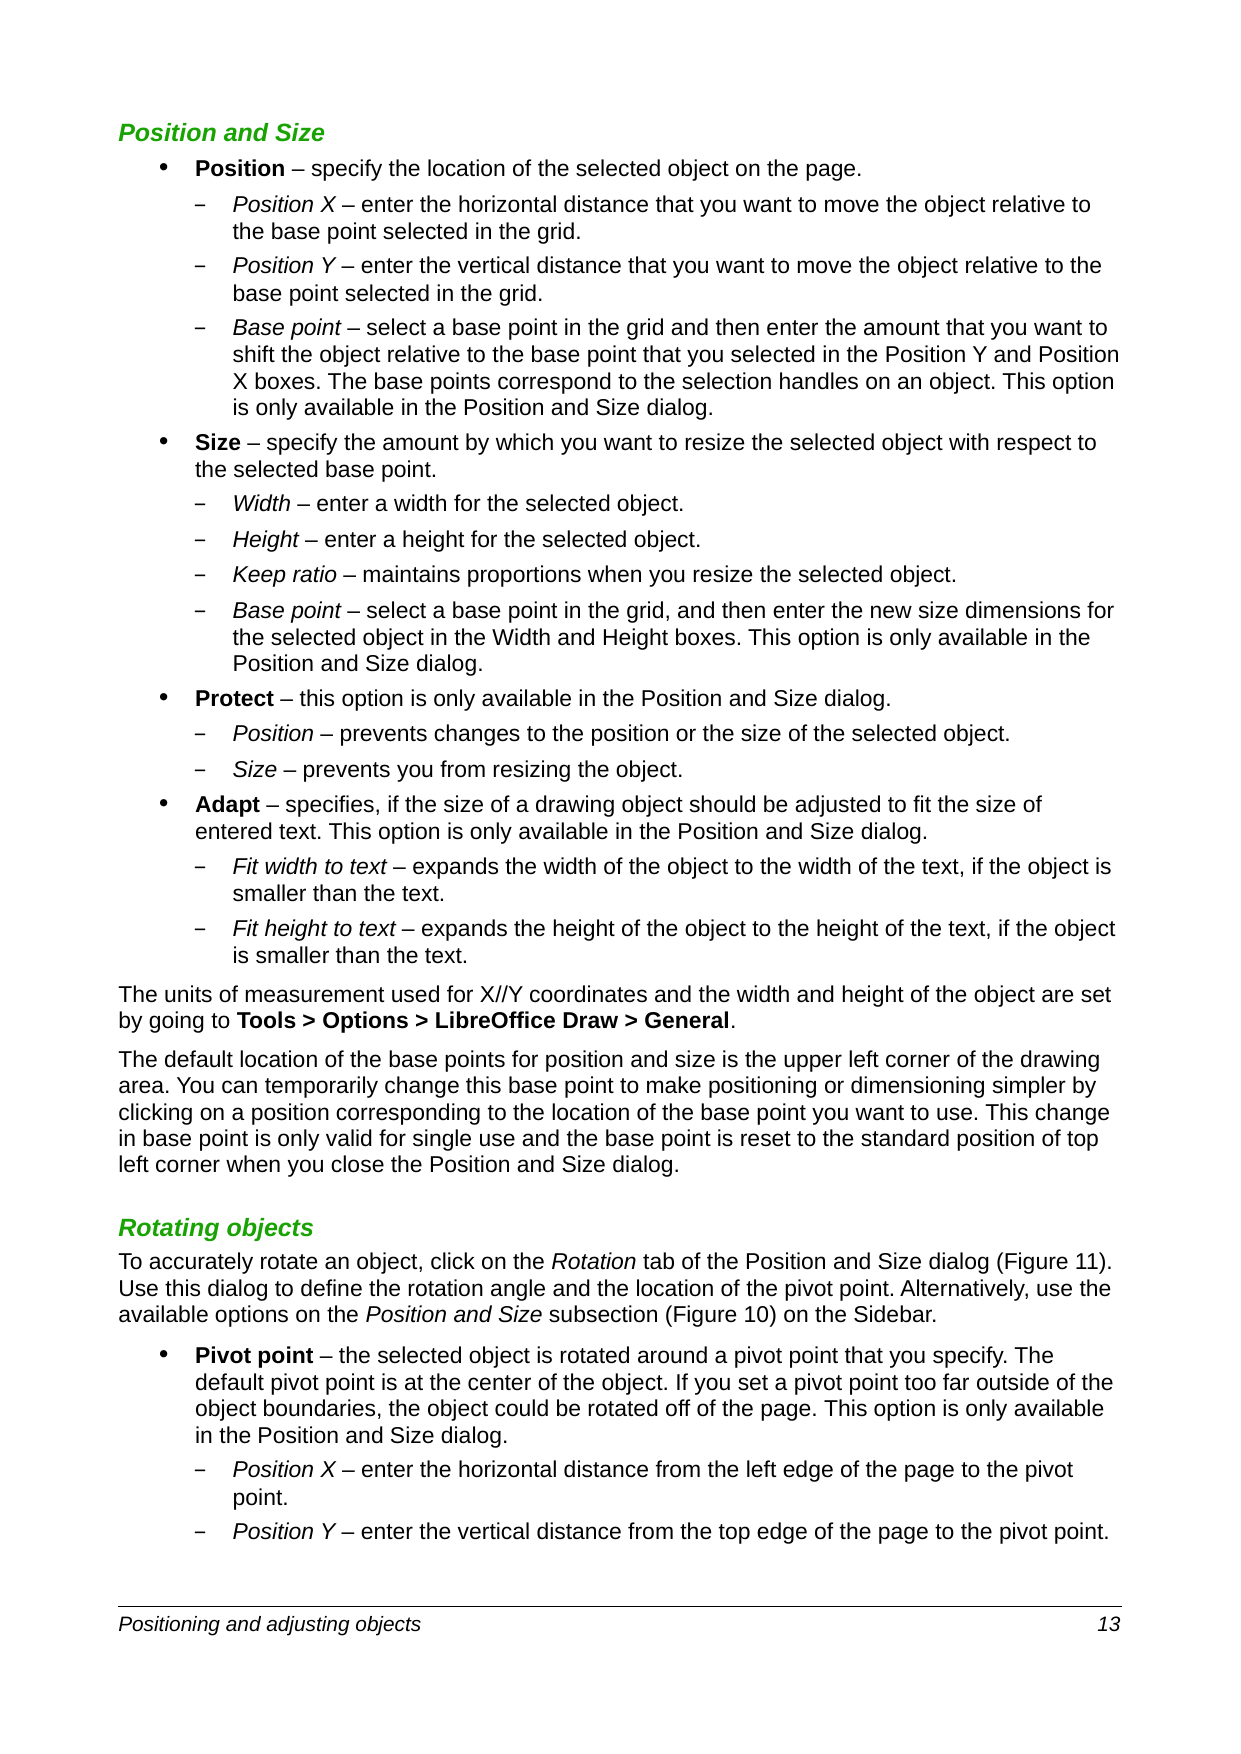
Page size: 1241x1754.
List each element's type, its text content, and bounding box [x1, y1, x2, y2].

list Position Y – enter the vertical distance that you want to move the object relative to the base point selected in the grid. [193, 251, 1122, 306]
list Pivot point – the selected object is rotated around a pivot point that you specify. The default pivot point is at the center of the object. If you set a pivot point too far outside of the object boundaries, the object could be rotated off of the page. This option is only available in the Position and Size dialog. [156, 1340, 1122, 1448]
list Position X – enter the horizontal distance from the left edge of the page to the pivot point. [193, 1454, 1122, 1510]
list Adapt – specifies, if the size of a drawing object should be adjusted to fit the size of entered text. This option is only available in the Position and Size dialog. [156, 789, 1122, 845]
list Height – enter a height for the selected object. [193, 524, 1122, 553]
list Position X – enter the horizontal distance that you want to move the object relative to the base point selected in the grid. [193, 189, 1122, 244]
list Size – specify the amount by which you want to resize the selected object with respect to the selected base point. [156, 427, 1122, 482]
text The default location of the base points for position and size is the upper left corner of the drawing area. You can temporarily change this base point to make positioning or dimensioning simpler by clicking on a position corresponding to the location of the base point you want to use. This change in base point is only valid for single use and the base point is reset to the standard position of top left corner when you close the Position and Size dialog. [118, 1046, 1122, 1178]
text To accurately rotate an object, click on the Rotation tab of the Position and Size dialog (Figure 11). Use this dialog to define the rotation angle and the location of the pivot point. Alternatively, use the available options on the Position and Size subsection (Figure 10) on the Sidebar. [118, 1248, 1122, 1327]
subtitle Position and Size [118, 118, 1122, 147]
list Protect – this option is only available in the Position and Size dialog. [156, 683, 1122, 712]
list Width – enter a width for the selected object. [193, 488, 1122, 518]
list Position – specify the location of the selected object on the page. [156, 153, 1122, 182]
list Position Y – enter the vertical distance from the top edge of the page to the pivot point. [193, 1516, 1122, 1545]
list Base point – select a base point in the grid and then enter the amount that you want to shift the object relative to the base point that you selected in the Position Y and Position X boxes. The base points correspond to the selection handles on an object. This option is only available in the Position and Size dialog. [193, 312, 1122, 421]
list Fit width to text – expands the width of the object to the width of the text, if the object is smaller than the text. [193, 851, 1122, 906]
subtitle Rotating objects [118, 1213, 1122, 1242]
list Position – prevents changes to the position or the size of the selected object. [193, 718, 1122, 747]
text The units of measurement used for X//Y coordinates and the width and height of the object are set by going to Tools > Options > LibreOffice Draw > General. [118, 981, 1122, 1033]
list Fit height to text – expands the height of the object to the height of the text, if the object is smaller than the text. [193, 913, 1122, 968]
list Base point – select a base point in the grid, and then enter the new size dimensions for the selected object in the Width and Height boxes. This option is only available in the Position and Size dialog. [193, 595, 1122, 677]
list Size – prevents you from resizing the object. [193, 754, 1122, 783]
list Keep ratio – maintains proportions when you resize the selected object. [193, 559, 1122, 588]
